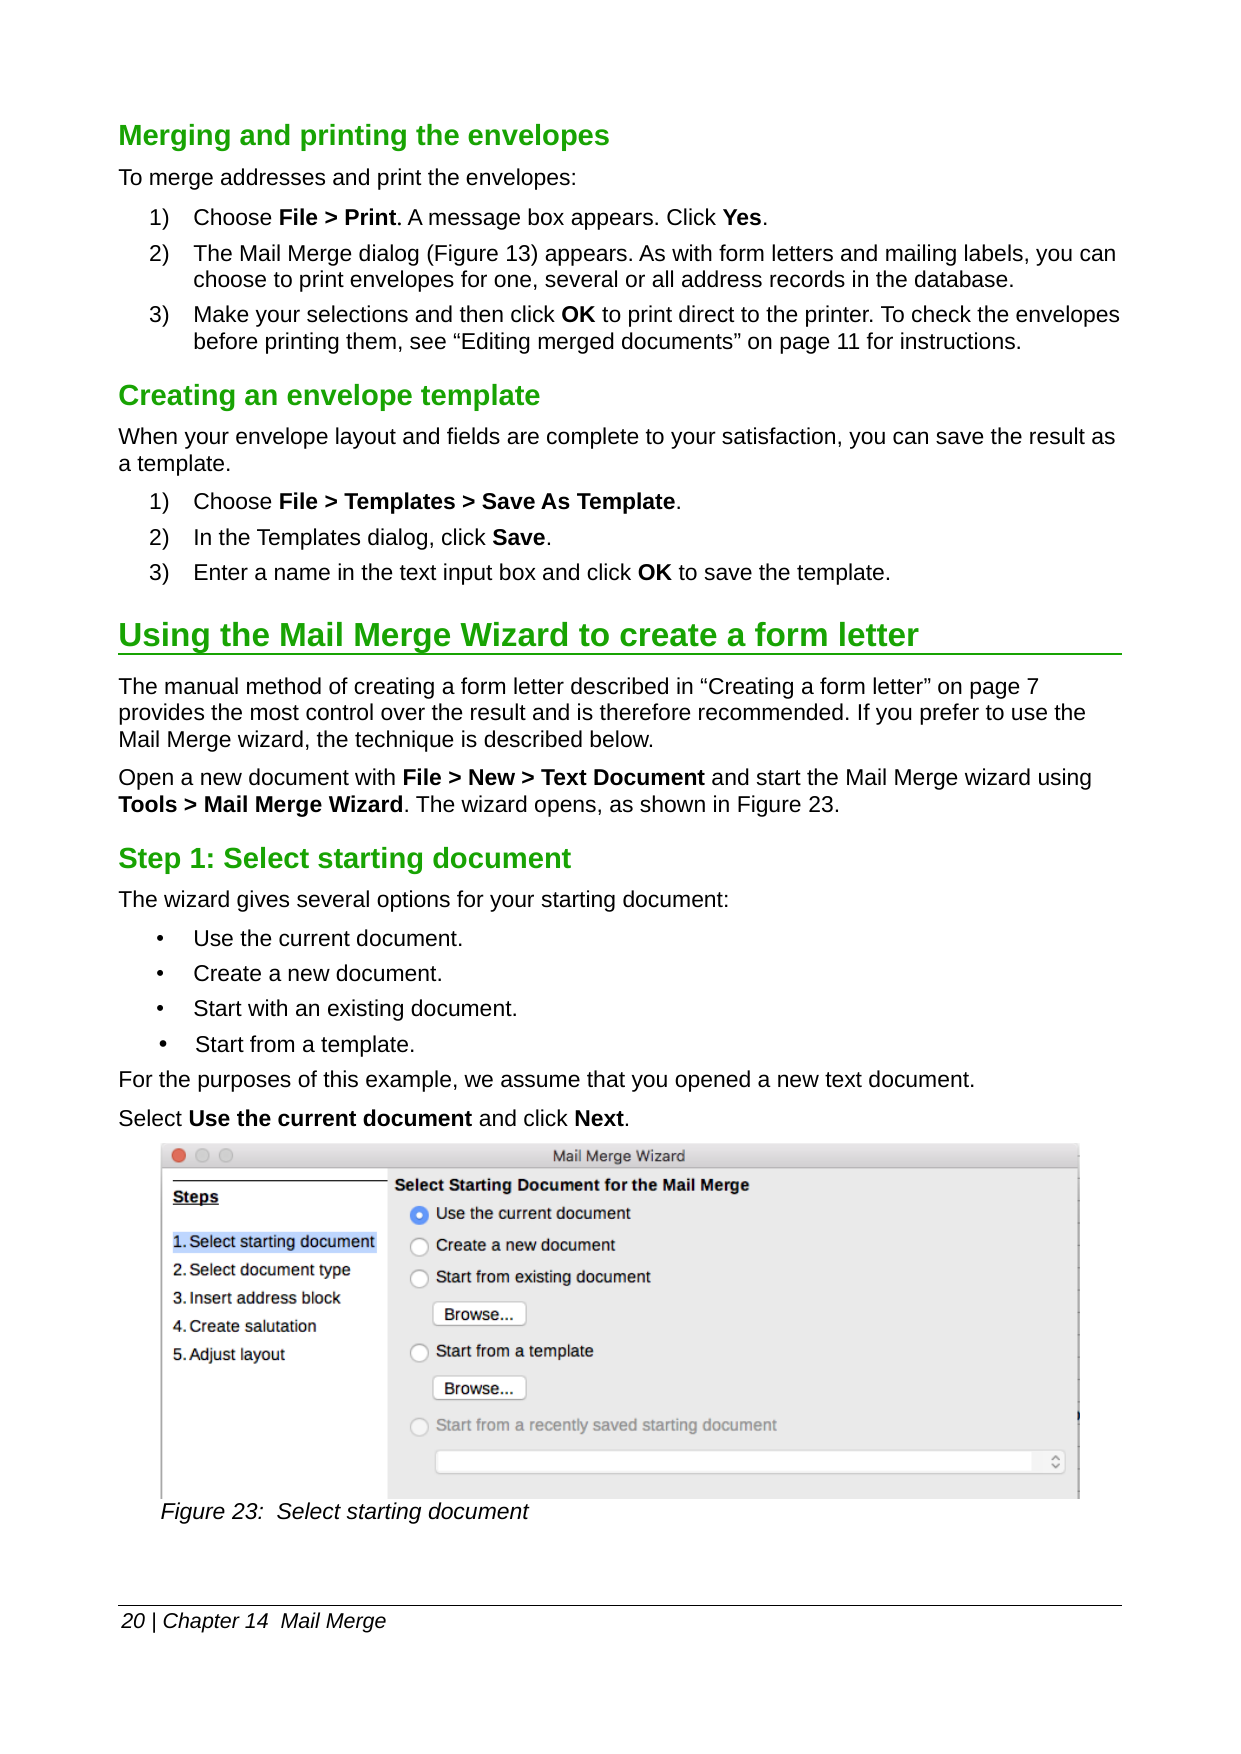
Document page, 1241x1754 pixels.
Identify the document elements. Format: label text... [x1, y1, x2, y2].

list The Mail Merge dialog (Figure 13) appears. As with form letters and mailing labels, you can choose to print envelopes for one, several or all address records in the database. [169, 240, 1122, 293]
subtitle Using the Mail Merge Wizard to create a form letter [118, 614, 1122, 653]
subtitle Merging and printing the envelopes [118, 118, 1122, 152]
text Select Use the current document and click Next. [118, 1105, 1122, 1131]
list Choose File > Templates > Save As Template. [169, 488, 1122, 515]
list In the Templates dialog, click Save. [169, 523, 1122, 550]
list Enter a name in the text input box and click OK to save the template. [169, 559, 1122, 585]
list Choose File > Print. A message box appears. Click Yes. [169, 202, 1122, 231]
text For the purposes of this example, we assume that you opened a new text document. [118, 1066, 1122, 1093]
list The wizard gives several options for your starting document: [118, 886, 1122, 912]
list When your envelope layout and fields are complete to your satisfaction, you can save the result as a template. [118, 423, 1122, 476]
text The manual method of creating a form letter described in “Creating a form letter” on page 7 provides the most control over the result and is therefore recommended. If you prefer to use the Mail Merge wizard, the technique is described below. [118, 673, 1122, 752]
list Make your selections and then click OK to print direct to the printer. To check the envelopes before printing them, see “Editing merged documents” on page 11 for instructions. [169, 301, 1122, 354]
text Figure 23: Select starting document [160, 1499, 1080, 1525]
list Start from a template. [156, 1031, 1122, 1057]
subtitle Step 1: Select starting document [118, 841, 1122, 874]
text Open a new document with File > New > Text Document and start the Mail Merge wizard using Tools > Mail Merge Wizard. The wizard opens, as shown in Figure 23. [118, 764, 1122, 817]
subtitle Creating an envelope template [118, 378, 1122, 411]
picture [160, 1143, 1080, 1499]
list Use the current document. [156, 925, 1122, 951]
list Create a new document. [156, 960, 1122, 986]
list Start with an existing document. [156, 995, 1122, 1022]
list To merge addresses and print the envelopes: [118, 163, 1122, 190]
